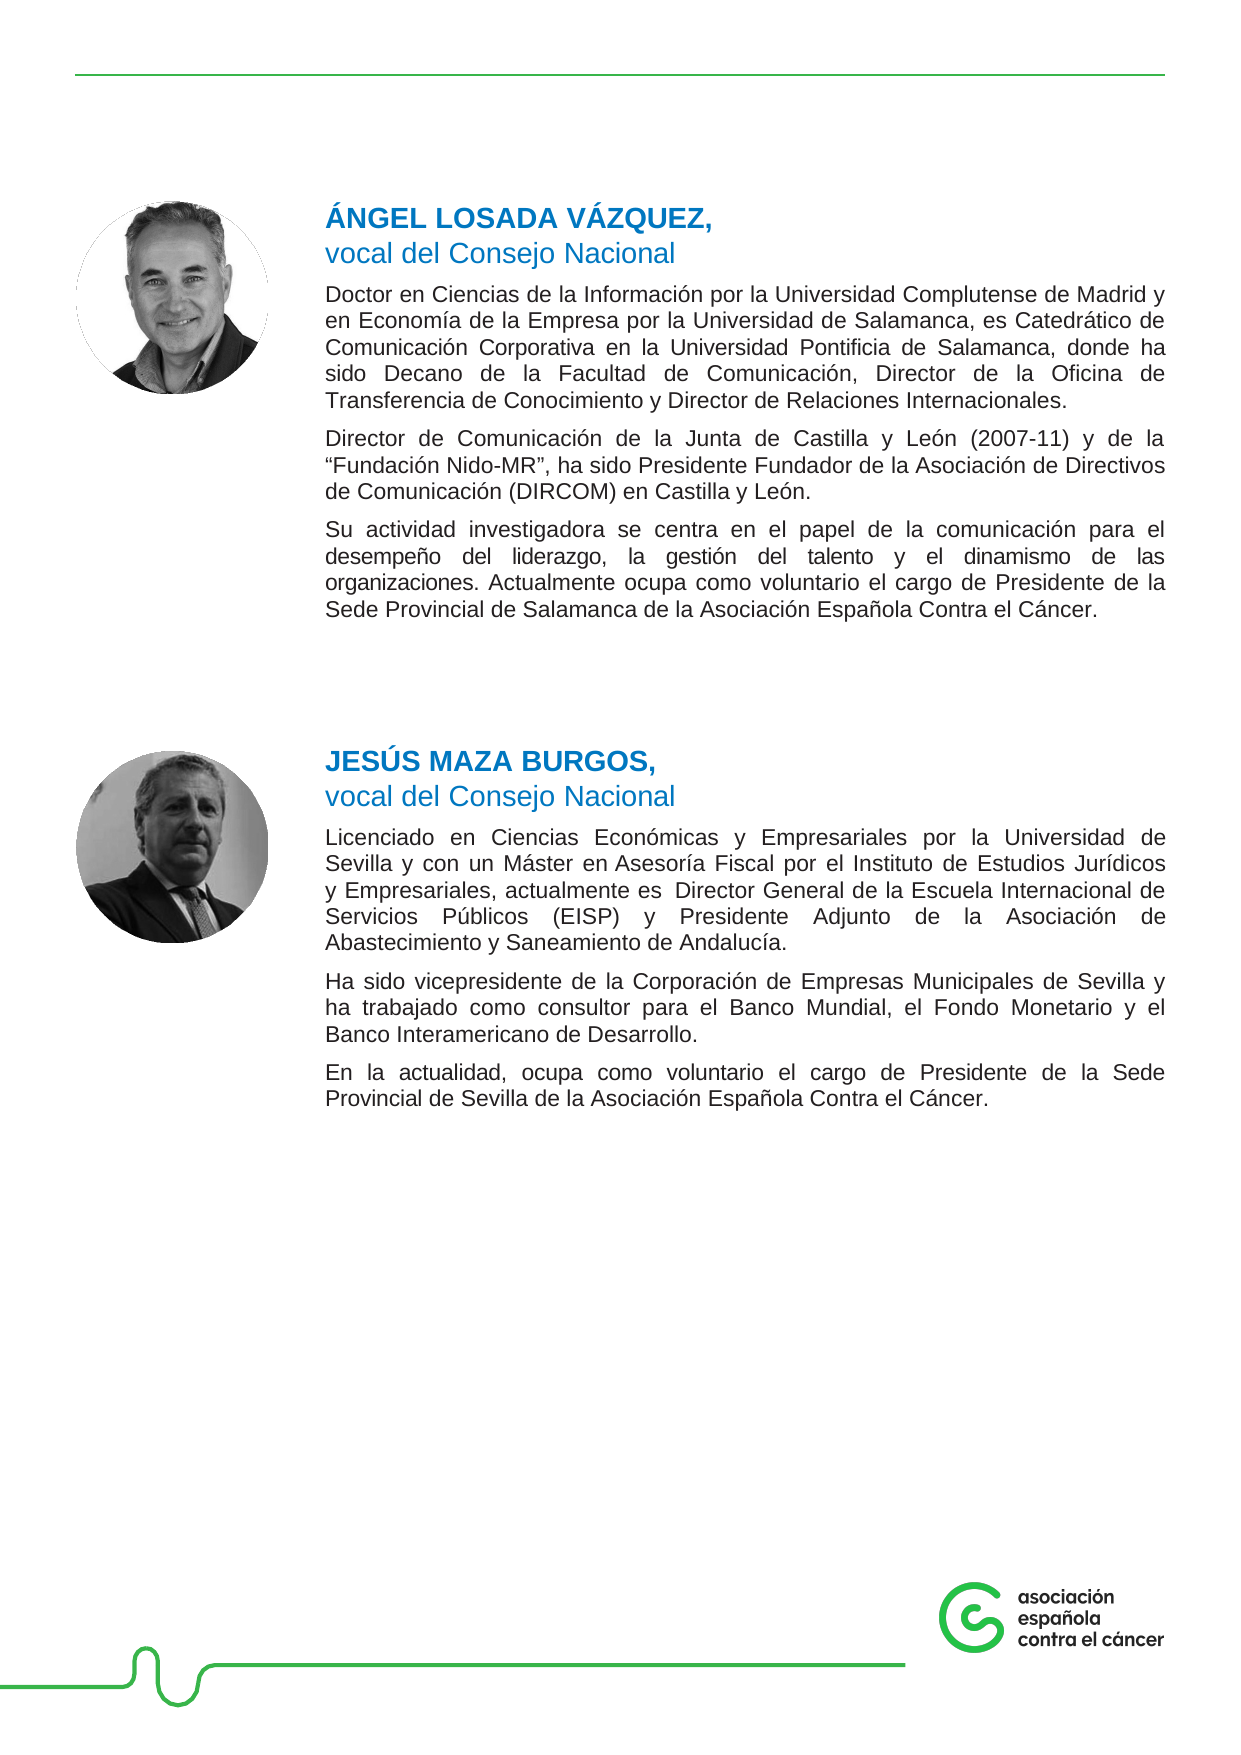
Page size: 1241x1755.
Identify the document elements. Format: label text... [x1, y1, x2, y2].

text Director de Comunicación de la Junta de Castilla y León (2007-11) y de la “Fundación Nido-MR”, ha sido Presidente Fundador de la Asociación de Directivos de Comunicación (DIRCOM) en Castilla y León. [325, 425, 1166, 504]
subtitle JESÚS MAZA BURGOS, [325, 744, 1180, 777]
text Su actividad investigadora se centra en el papel de la comunicación para el desempeño del liderazgo, la gestión del talento y el dinamismo de las organizaciones. Actualmente ocupa como voluntario el cargo de Presidente de la Sede Provincial de Salamanca de la Asociación Española Contra el Cáncer. [325, 516, 1166, 622]
text En la actualidad, ocupa como voluntario el cargo de Presidente de la Sede Provincial de Sevilla de la Asociación Española Contra el Cáncer. [325, 1059, 1166, 1112]
subtitle ÁNGEL LOSADA VÁZQUEZ, [325, 201, 1180, 234]
subtitle vocal del Consejo Nacional [325, 779, 1180, 812]
subtitle vocal del Consejo Nacional [325, 236, 1180, 269]
text Licenciado en Ciencias Económicas y Empresariales por la Universidad de Sevilla y con un Máster en Asesoría Fiscal por el Instituto de Estudios Jurídicos y Empresariales, actualmente es Director General de la Escuela Internacional de Servicios Públicos (EISP) y Presidente Adjunto de la Asociación de Abastecimiento y Saneamiento de Andalucía. [325, 824, 1166, 956]
text Ha sido vicepresidente de la Corporación de Empresas Municipales de Sevilla y ha trabajado como consultor para el Banco Mundial, el Fondo Monetario y el Banco Interamericano de Desarrollo. [325, 968, 1166, 1047]
text Doctor en Ciencias de la Información por la Universidad Complutense de Madrid y en Economía de la Empresa por la Universidad de Salamanca, es Catedrático de Comunicación Corporativa en la Universidad Pontificia de Salamanca, donde ha sido Decano de la Facultad de Comunicación, Director de la Oficina de Transferencia de Conocimiento y Director de Relaciones Internacionales. [325, 281, 1166, 413]
